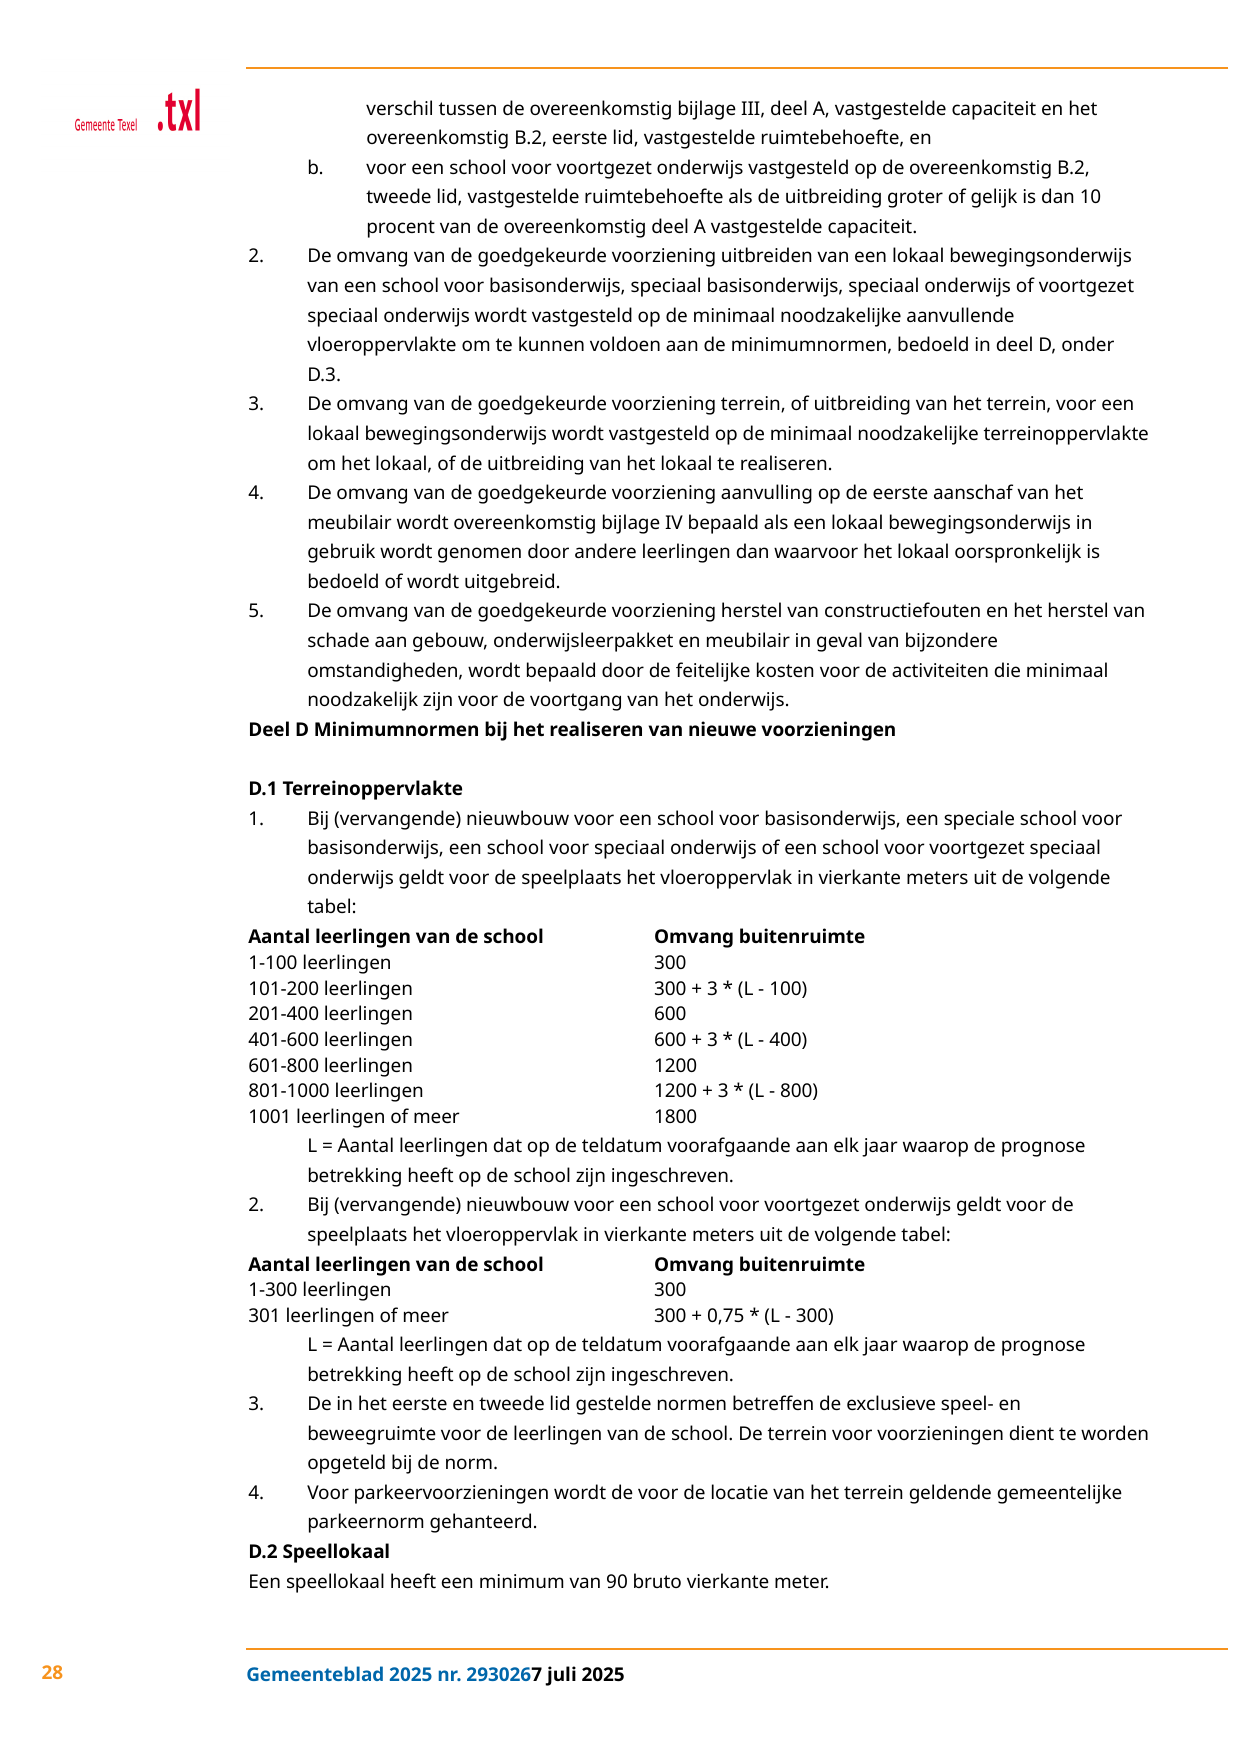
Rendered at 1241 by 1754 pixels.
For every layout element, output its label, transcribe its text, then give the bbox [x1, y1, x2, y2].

table_cell 600 [654, 1000, 1152, 1026]
list Bij (vervangende) nieuwbouw voor een school voor basisonderwijs, een speciale school voor basisonderwijs, een school voor speciaal onderwijs of een school voor voortgezet speciaal onderwijs geldt voor de speelplaats het vloeroppervlak in vierkante meters uit de volgende tabel: [248, 805, 1152, 919]
table_cell 401-600 leerlingen [248, 1026, 654, 1052]
list De omvang van de goedgekeurde voorziening terrein, of uitbreiding van het terrein, voor een lokaal bewegingsonderwijs wordt vastgesteld op de minimaal noodzakelijke terreinoppervlakte om het lokaal, of de uitbreiding van het lokaal te realiseren. [248, 391, 1152, 476]
table_cell 300 [654, 1276, 1152, 1302]
table_cell 301 leerlingen of meer [248, 1302, 654, 1328]
text Deel D Minimumnormen bij het realiseren van nieuwe voorzieningen [248, 716, 1152, 742]
list De omvang van de goedgekeurde voorziening herstel van constructiefouten en het herstel van schade aan gebouw, onderwijsleerpakket en meubilair in geval van bijzondere omstandigheden, wordt bepaald door de feitelijke kosten voor de activiteiten die minimaal noodzakelijk zijn voor de voortgang van het onderwijs. [248, 598, 1152, 712]
table_cell 1800 [654, 1103, 1152, 1129]
table_header Aantal leerlingen van de school [248, 923, 654, 949]
list De in het eerste en tweede lid gestelde normen betreffen de exclusieve speel- en beweegruimte voor de leerlingen van de school. De terrein voor voorzieningen dient te worden opgeteld bij de norm. [248, 1390, 1152, 1475]
picture [41, 47, 231, 172]
list Bij (vervangende) nieuwbouw voor een school voor voortgezet onderwijs geldt voor de speelplaats het vloeroppervlak in vierkante meters uit de volgende tabel: [248, 1191, 1152, 1247]
table_cell 201-400 leerlingen [248, 1000, 654, 1026]
table_cell 101-200 leerlingen [248, 975, 654, 1000]
text D.1 Terreinoppervlakte [248, 775, 1152, 801]
text D.2 Speellokaal [248, 1538, 1152, 1564]
table_cell 300 + 3 * (L - 100) [654, 975, 1152, 1000]
table_cell 801-1000 leerlingen [248, 1078, 654, 1103]
text Een speellokaal heeft een minimum van 90 bruto vierkante meter. [248, 1568, 1152, 1593]
table_cell 1200 [654, 1052, 1152, 1078]
table_cell 601-800 leerlingen [248, 1052, 654, 1078]
list L = Aantal leerlingen dat op de teldatum voorafgaande aan elk jaar waarop de prognose betrekking heeft op de school zijn ingeschreven. [248, 1331, 1152, 1386]
table_cell 300 [654, 949, 1152, 975]
table_cell 1-300 leerlingen [248, 1276, 654, 1302]
list Voor parkeervoorzieningen wordt de voor de locatie van het terrein geldende gemeentelijke parkeernorm gehanteerd. [248, 1479, 1152, 1534]
list De omvang van de goedgekeurde voorziening aanvulling op de eerste aanschaf van het meubilair wordt overeenkomstig bijlage IV bepaald als een lokaal bewegingsonderwijs in gebruik wordt genomen door andere leerlingen dan waarvoor het lokaal oorspronkelijk is bedoeld of wordt uitgebreid. [248, 479, 1152, 594]
list voor een school voor voortgezet onderwijs vastgesteld op de overeenkomstig B.2, tweede lid, vastgestelde ruimtebehoefte als de uitbreiding groter of gelijk is dan 10 procent van de overeenkomstig deel A vastgestelde capaciteit. [307, 154, 1152, 239]
table_header Omvang buitenruimte [654, 1251, 1152, 1276]
table_cell 300 + 0,75 * (L - 300) [654, 1302, 1152, 1328]
table_cell 1001 leerlingen of meer [248, 1103, 654, 1129]
table_cell 600 + 3 * (L - 400) [654, 1026, 1152, 1052]
table_header Aantal leerlingen van de school [248, 1251, 654, 1276]
table_cell 1200 + 3 * (L - 800) [654, 1078, 1152, 1103]
table_header Omvang buitenruimte [654, 923, 1152, 949]
table_cell 1-100 leerlingen [248, 949, 654, 975]
list L = Aantal leerlingen dat op de teldatum voorafgaande aan elk jaar waarop de prognose betrekking heeft op de school zijn ingeschreven. [248, 1132, 1152, 1188]
list De omvang van de goedgekeurde voorziening uitbreiden van een lokaal bewegingsonderwijs van een school voor basisonderwijs, speciaal basisonderwijs, speciaal onderwijs of voortgezet speciaal onderwijs wordt vastgesteld op de minimaal noodzakelijke aanvullende vloeroppervlakte om te kunnen voldoen aan de minimumnormen, bedoeld in deel D, onder D.3. [248, 243, 1152, 387]
list verschil tussen de overeenkomstig bijlage III, deel A, vastgestelde capaciteit en het overeenkomstig B.2, eerste lid, vastgestelde ruimtebehoefte, en [307, 95, 1152, 150]
